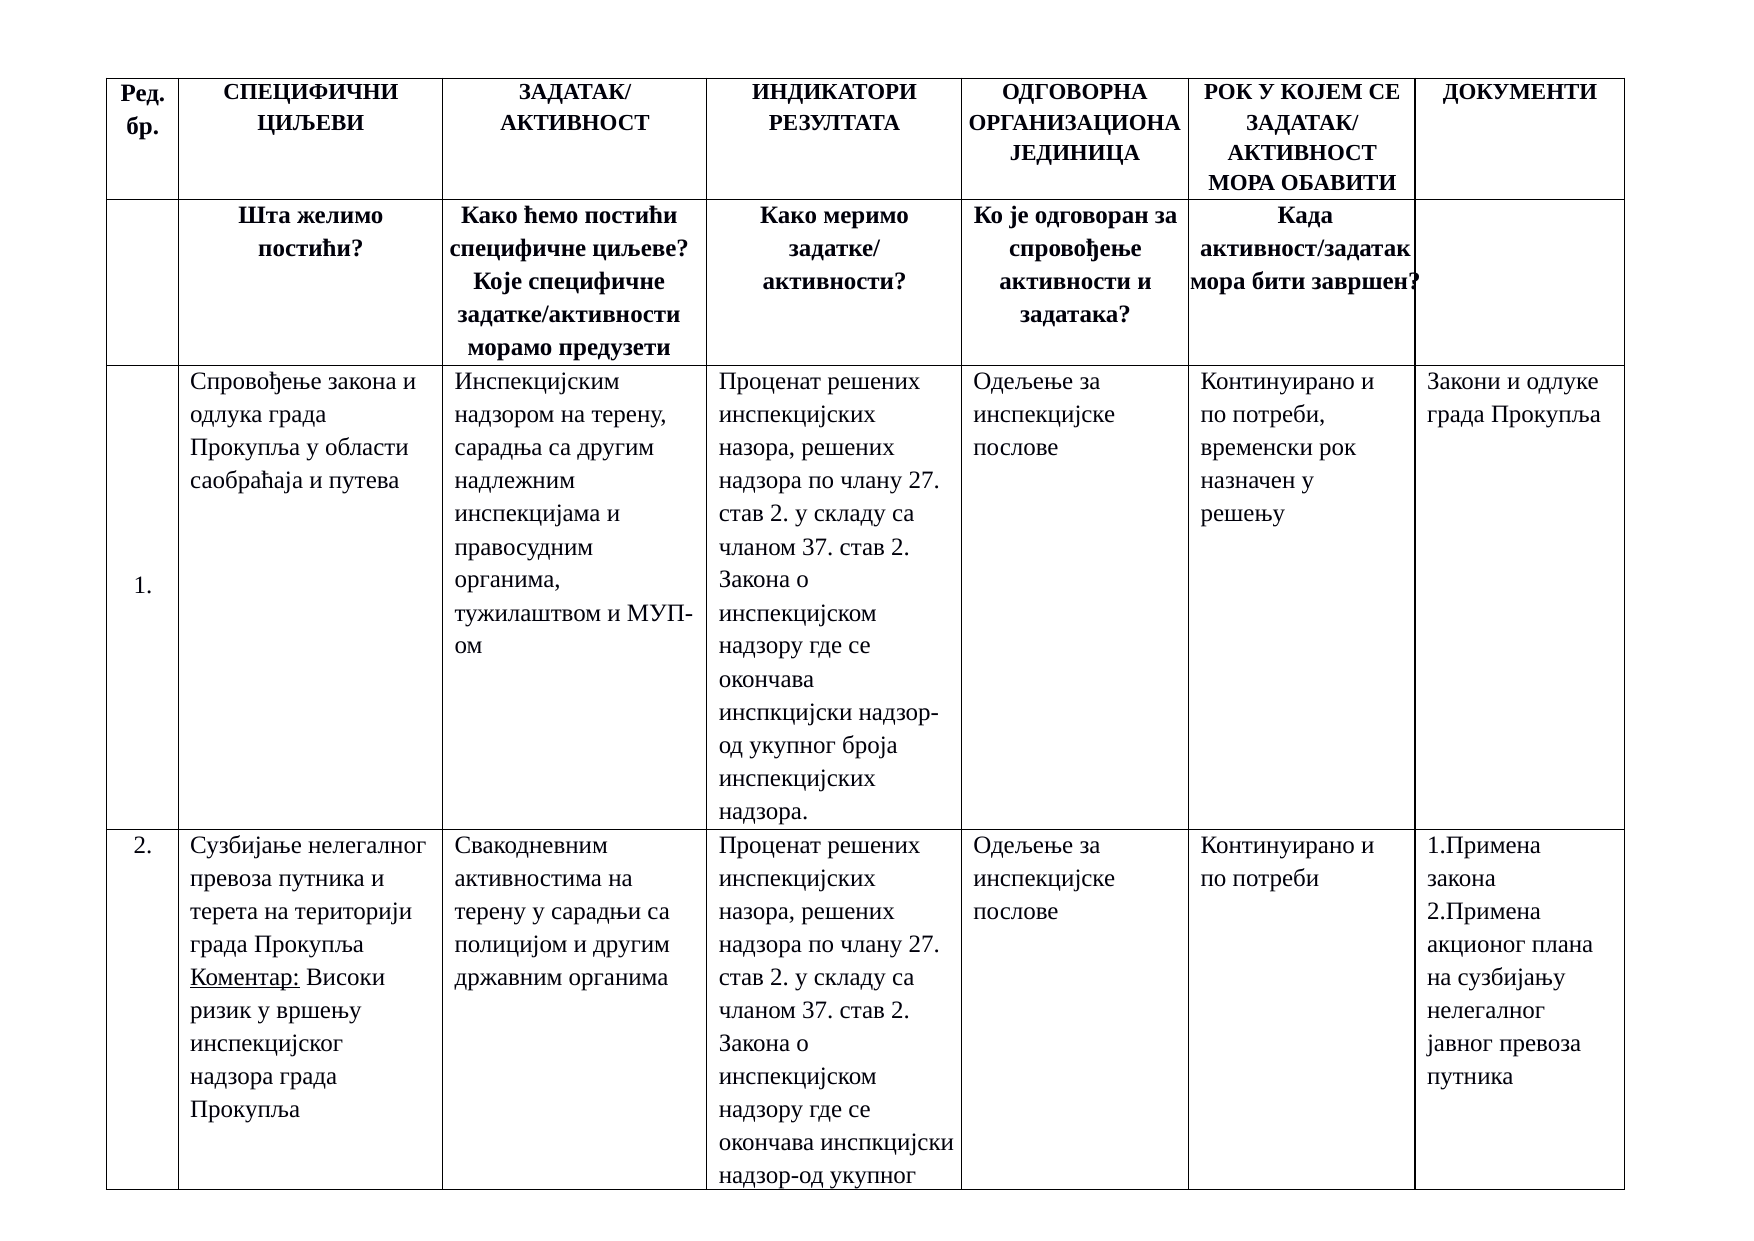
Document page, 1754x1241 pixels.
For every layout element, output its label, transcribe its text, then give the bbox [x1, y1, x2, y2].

table_cell Одељење за инспекцијске послове [962, 366, 1188, 829]
table_cell Одељење за инспекцијске послове [962, 830, 1188, 1189]
table_header ОДГОВОРНА ОРГАНИЗАЦИОНА ЈЕДИНИЦА [962, 79, 1188, 199]
table_cell 1.Примена закона 2.Примена акционог плана на сузбијању нелегалног јавног превоза путника [1416, 830, 1624, 1189]
table_header ЗАДАТАК/ АКТИВНОСТ [443, 79, 706, 199]
table_cell Континуирано и по потреби, временски рок назначен у решењу [1189, 366, 1414, 829]
table_cell Континуирано и по потреби [1189, 830, 1414, 1189]
table_cell Проценат решених инспекцијских назора, решених надзора по члану 27. став 2. у складу са чланом 37. став 2. Закона о инспекцијском надзору где се окончава инспкцијски надзор-од укупног броја инспекцијских надзора. [707, 366, 961, 829]
table_header СПЕЦИФИЧНИ ЦИЉЕВИ [179, 79, 442, 199]
table_header ДОКУМЕНТИ [1416, 79, 1624, 199]
table_cell Закони и одлуке града Прокупља [1416, 366, 1624, 829]
table_cell Када активност/задатак мора бити завршен? [1189, 200, 1414, 365]
table_cell Ко је одговоран за спровођење активности и задатака? [962, 200, 1188, 365]
table_cell [107, 200, 178, 365]
table_cell [1416, 200, 1624, 365]
table_header Ред. бр. [107, 79, 178, 199]
table_header ИНДИКАТОРИ РЕЗУЛТАТА [707, 79, 961, 199]
table_cell Свакодневним активностима на терену у сарадњи са полицијом и другим државним органима [443, 830, 706, 1189]
table_cell Како ћемо постићи специфичне циљеве? Које специфичне задатке/активности морамо предузети [443, 200, 706, 365]
table_cell Шта желимо постићи? [179, 200, 442, 365]
table_cell 1. [107, 366, 178, 829]
table_cell Како меримо задатке/ активности? [707, 200, 961, 365]
table_cell Спровођење закона и одлука града Прокупља у области саобраћаја и путева [179, 366, 442, 829]
table_header РОК У КОЈЕМ СЕ ЗАДАТАК/ АКТИВНОСТ МОРА ОБАВИТИ [1189, 79, 1414, 199]
table_cell Инспекцијским надзором на терену, сарадња са другим надлежним инспекцијама и правосудним органима, тужилаштвом и МУП-ом [443, 366, 706, 829]
table_cell 2. [107, 830, 178, 1189]
table_cell Сузбијање нелегалног превоза путника и терета на територији града Прокупља Коментар: Високи ризик у вршењу инспекцијског надзора града Прокупља [179, 830, 442, 1189]
table_cell Проценат решених инспекцијских назора, решених надзора по члану 27. став 2. у складу са чланом 37. став 2. Закона о инспекцијском надзору где се окончава инспкцијски надзор-од укупног [707, 830, 961, 1189]
